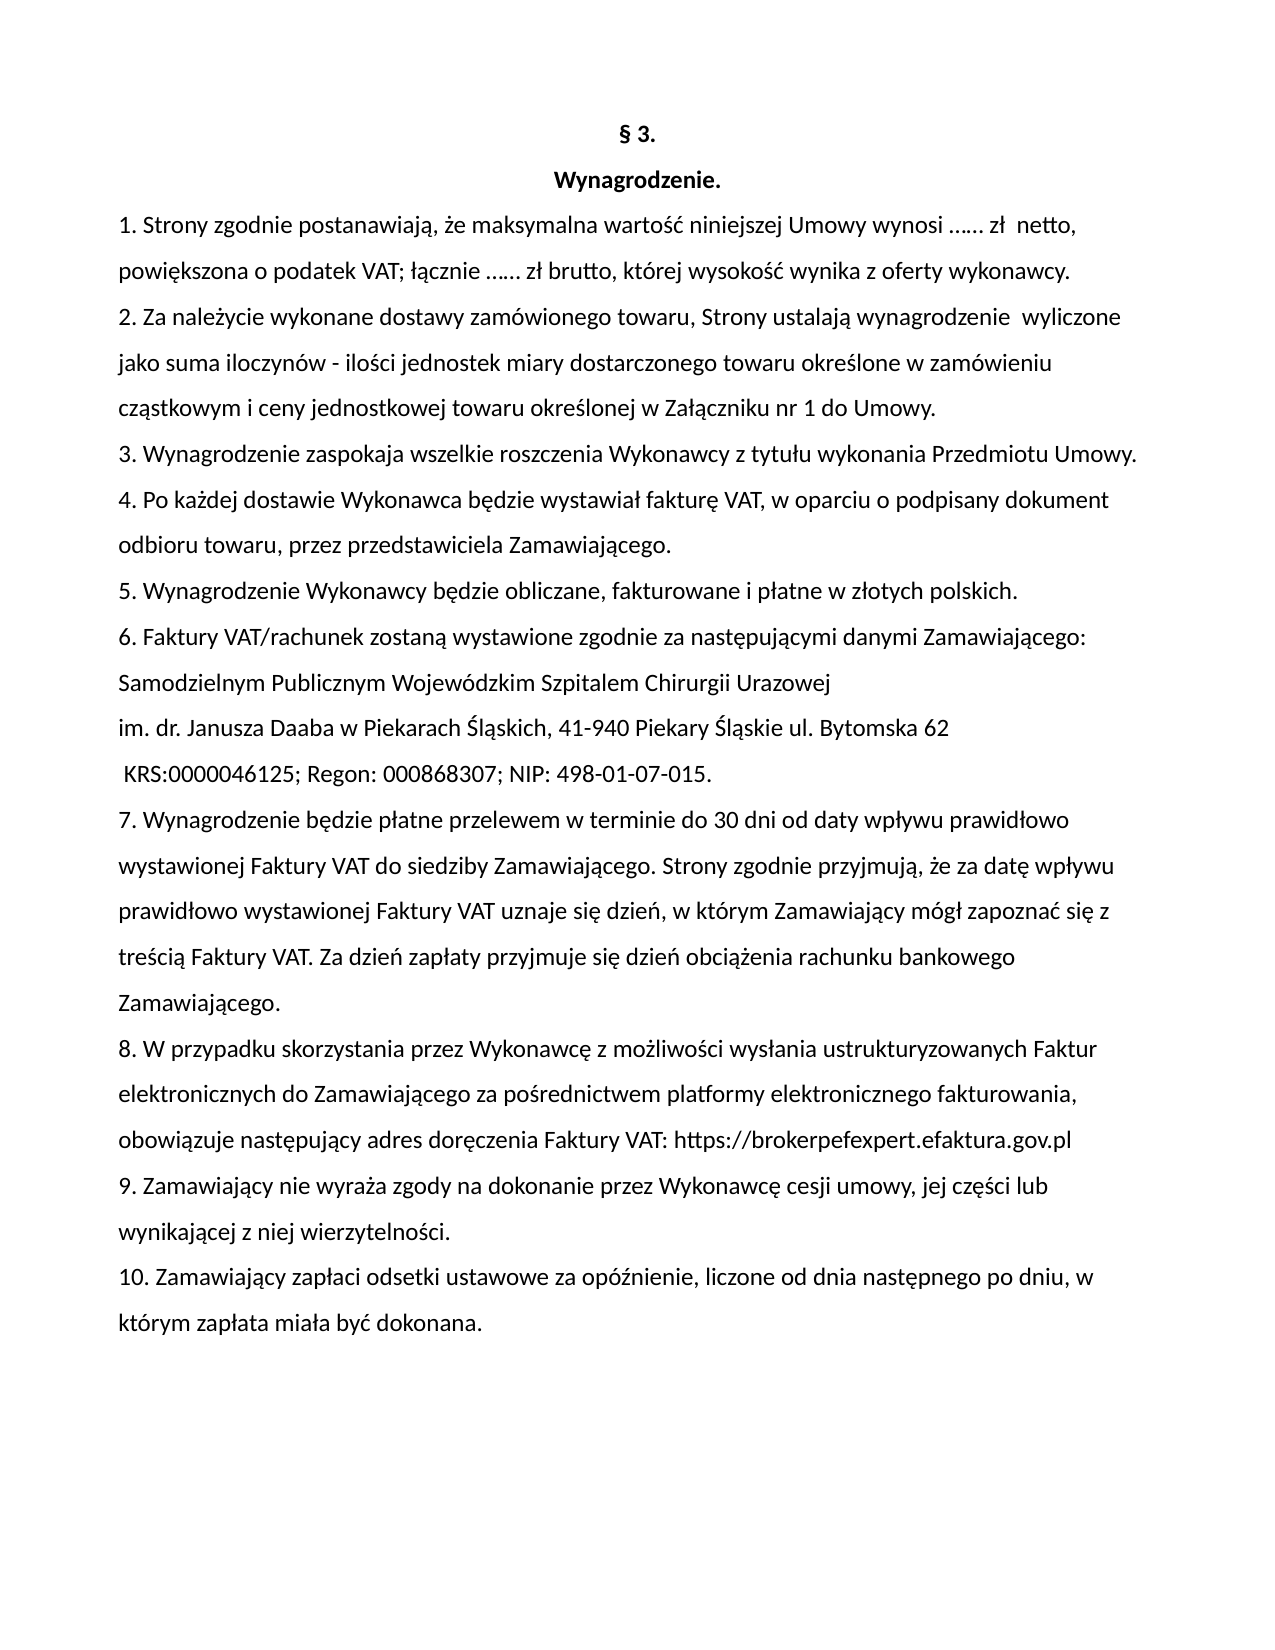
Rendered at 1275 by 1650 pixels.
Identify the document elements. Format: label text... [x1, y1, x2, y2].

text 4. Po każdej dostawie Wykonawca będzie wystawiał fakturę VAT, w oparciu o podpisany dokument odbioru towaru, przez przedstawiciela Zamawiającego. [118, 484, 1157, 560]
text 1. Strony zgodnie postanawiają, że maksymalna wartość niniejszej Umowy wynosi …… zł netto, powiększona o podatek VAT; łącznie …… zł brutto, której wysokość wynika z oferty wykonawcy. [118, 209, 1157, 286]
text 10. Zamawiający zapłaci odsetki ustawowe za opóźnienie, liczone od dnia następnego po dniu, w którym zapłata miała być dokonana. [118, 1261, 1157, 1338]
text 3. Wynagrodzenie zaspokaja wszelkie roszczenia Wykonawcy z tytułu wykonania Przedmiotu Umowy. [118, 438, 1157, 469]
text 9. Zamawiający nie wyraża zgody na dokonanie przez Wykonawcę cesji umowy, jej części lub wynikającej z niej wierzytelności. [118, 1170, 1157, 1246]
text § 3. [118, 118, 1157, 149]
text 5. Wynagrodzenie Wykonawcy będzie obliczane, fakturowane i płatne w złotych polskich. [118, 575, 1157, 606]
text 8. W przypadku skorzystania przez Wykonawcę z możliwości wysłania ustrukturyzowanych Faktur elektronicznych do Zamawiającego za pośrednictwem platformy elektronicznego fakturowania, obowiązuje następujący adres doręczenia Faktury VAT: https://brokerpefexpert.efaktura.gov.pl [118, 1033, 1157, 1155]
text 2. Za należycie wykonane dostawy zamówionego towaru, Strony ustalają wynagrodzenie wyliczone jako suma iloczynów - ilości jednostek miary dostarczonego towaru określone w zamówieniu cząstkowym i ceny jednostkowej towaru określonej w Załączniku nr 1 do Umowy. [118, 301, 1157, 423]
text 6. Faktury VAT/rachunek zostaną wystawione zgodnie za następującymi danymi Zamawiającego: [118, 621, 1157, 652]
text KRS:0000046125; Regon: 000868307; NIP: 498-01-07-015. [118, 758, 1157, 789]
text 7. Wynagrodzenie będzie płatne przelewem w terminie do 30 dni od daty wpływu prawidłowo wystawionej Faktury VAT do siedziby Zamawiającego. Strony zgodnie przyjmują, że za datę wpływu prawidłowo wystawionej Faktury VAT uznaje się dzień, w którym Zamawiający mógł zapoznać się z treścią Faktury VAT. Za dzień zapłaty przyjmuje się dzień obciążenia rachunku bankowego Zamawiającego. [118, 804, 1157, 1017]
text Samodzielnym Publicznym Wojewódzkim Szpitalem Chirurgii Urazowej im. dr. Janusza Daaba w Piekarach Śląskich, 41-940 Piekary Śląskie ul. Bytomska 62 [118, 667, 1157, 743]
text Wynagrodzenie. [118, 164, 1157, 194]
